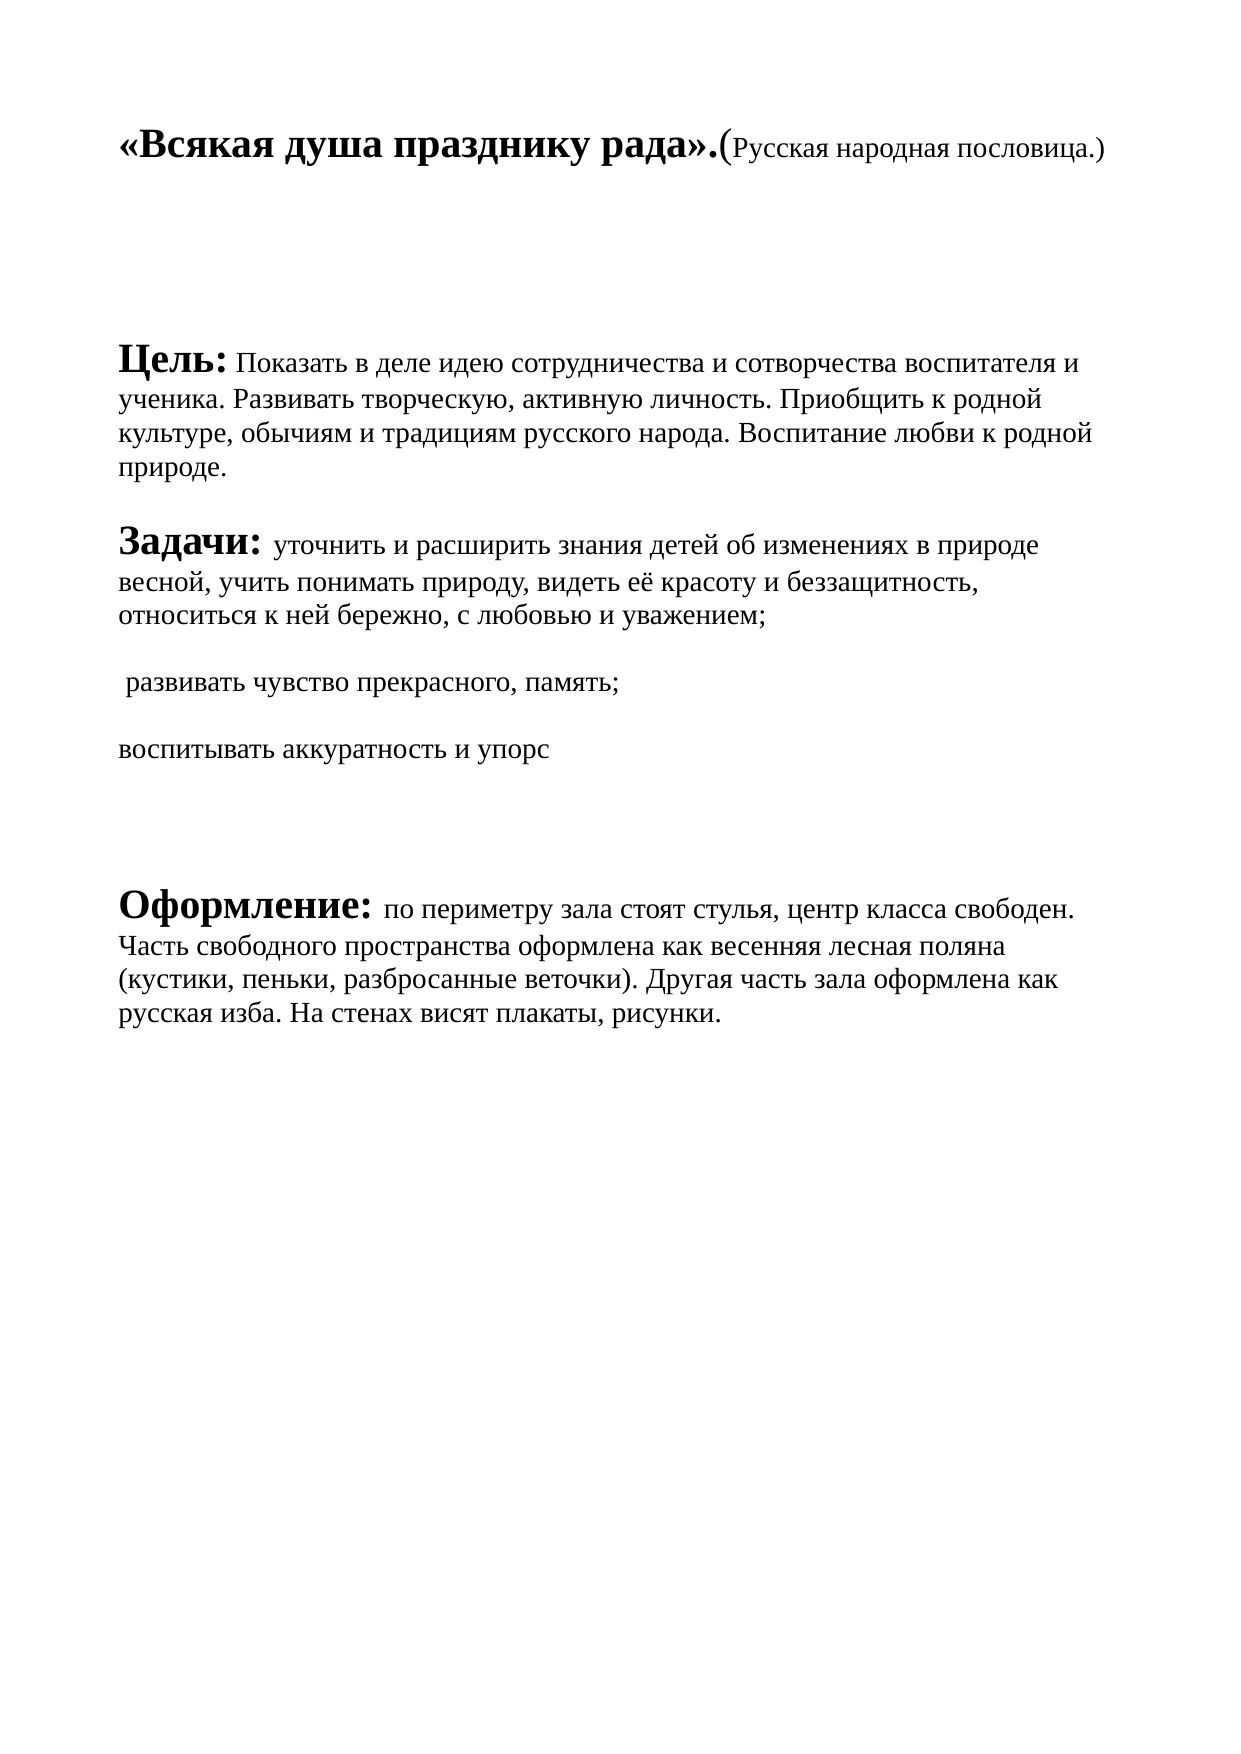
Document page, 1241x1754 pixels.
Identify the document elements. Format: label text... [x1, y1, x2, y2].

text Оформление: по периметру зала стоят стулья, центр класса свободен. Часть свободного пространства оформлена как весенняя лесная поляна (кустики, пеньки, разбросанные веточки). Другая часть зала оформлена как русская изба. На стенах висят плакаты, рисунки. [118, 880, 1122, 1028]
text «Всякая душа празднику рада».(Русская народная пословица.) [118, 118, 1122, 166]
text развивать чувство прекрасного, память; [118, 664, 1122, 698]
text Задачи: уточнить и расширить знания детей об изменениях в природе весной, учить понимать природу, видеть её красоту и беззащитность, относиться к ней бережно, с любовью и уважением; [118, 516, 1122, 631]
text Цель: Показать в деле идею сотрудничества и сотворчества воспитателя и ученика. Развивать творческую, активную личность. Приобщить к родной культуре, обычиям и традициям русского народа. Воспитание любви к родной природе. [118, 334, 1122, 482]
text воспитывать аккуратность и упорс [118, 731, 1122, 765]
